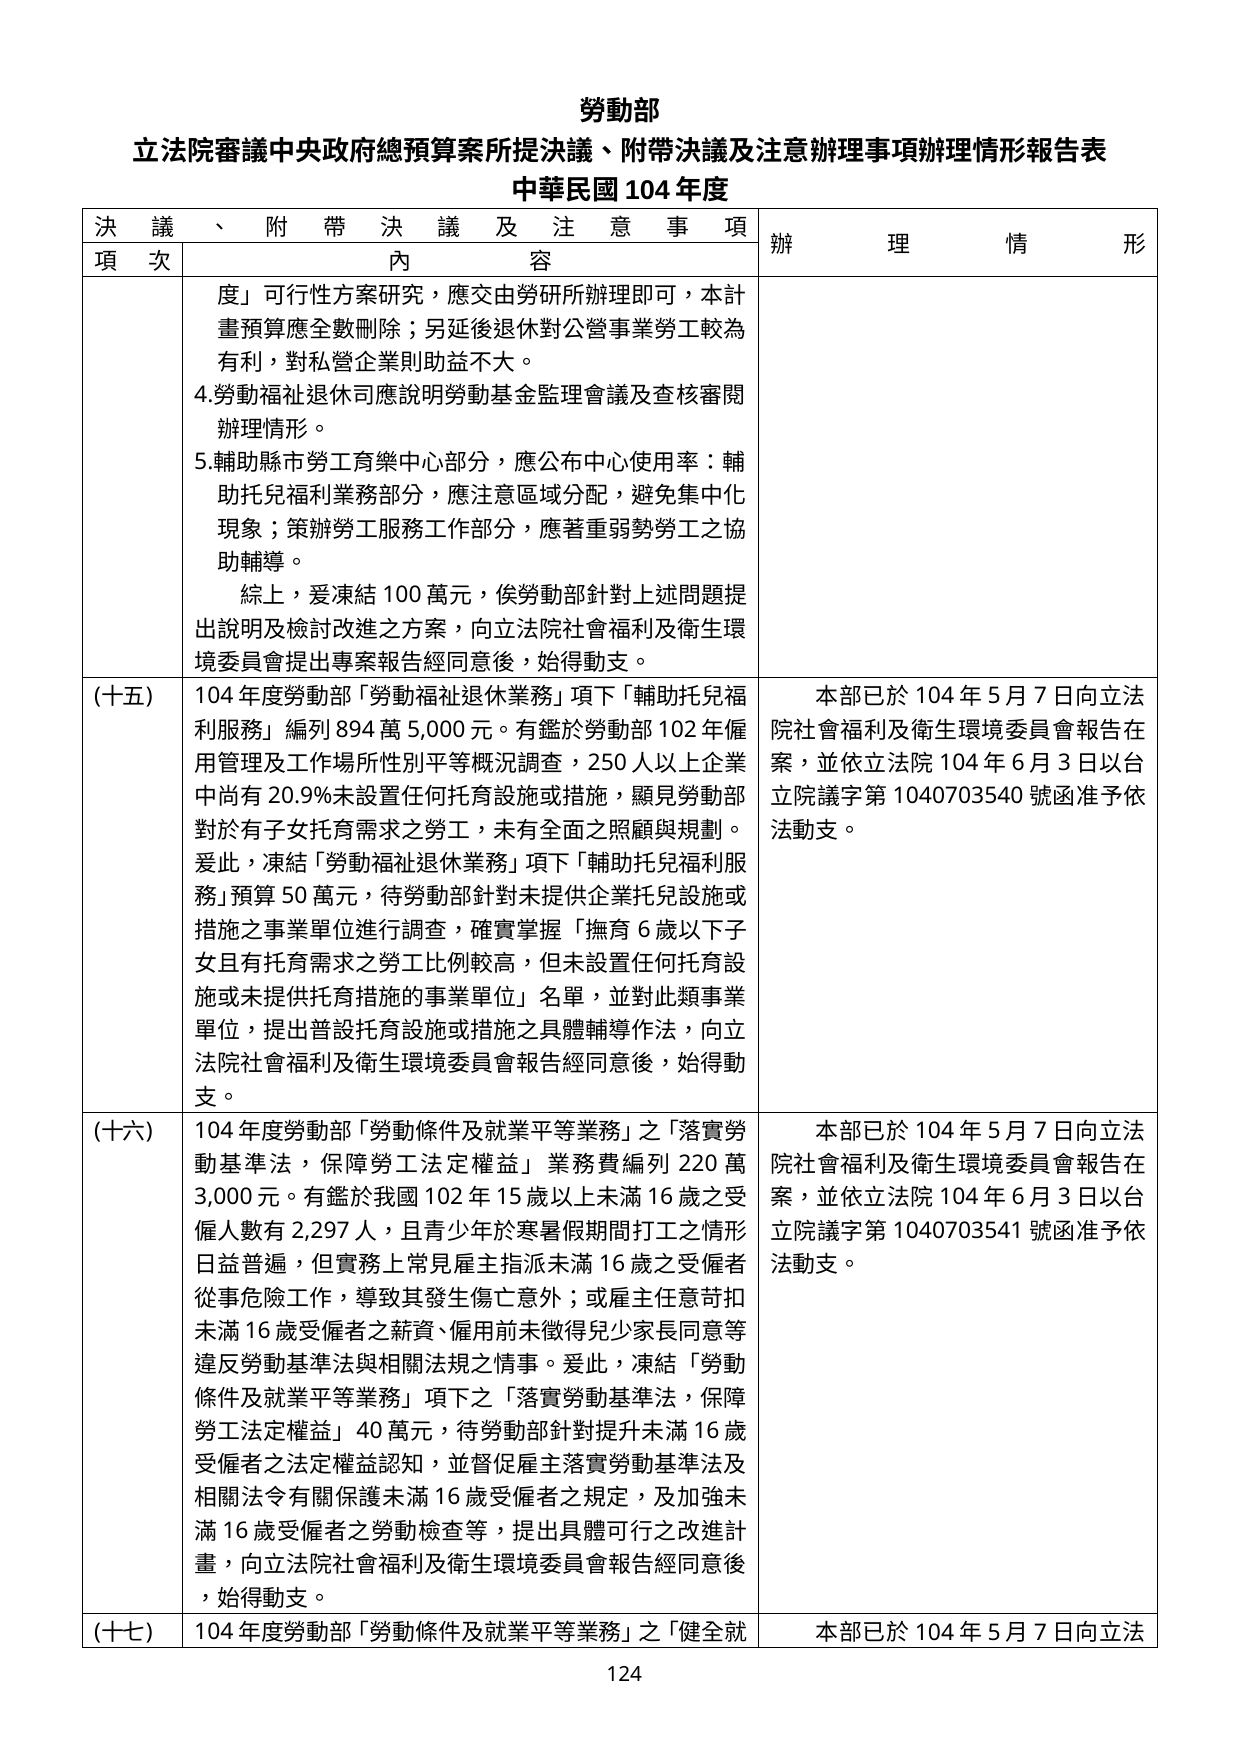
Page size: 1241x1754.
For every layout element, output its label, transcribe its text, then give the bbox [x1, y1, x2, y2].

table_cell (十五) [83, 678, 182, 1112]
table_cell 104年度勞動部「勞動條件及就業平等業務」之「落實勞動基準法，保障勞工法定權益」業務費編列220萬3,000元。有鑑於我國102年15歲以上未滿16歲之受僱人數有2,297人，且青少年於寒暑假期間打工之情形日益普遍，但實務上常見雇主指派未滿16歲之受僱者從事危險工作，導致其發生傷亡意外；或雇主任意苛扣未滿16歲受僱者之薪資、僱用前未徵得兒少家長同意等違反勞動基準法與相關法規之情事。爰此，凍結「勞動條件及就業平等業務」項下之「落實勞動基準法，保障勞工法定權益」40萬元，待勞動部針對提升未滿16歲受僱者之法定權益認知，並督促雇主落實勞動基準法及相關法令有關保護未滿16歲受僱者之規定，及加強未滿16歲受僱者之勞動檢查等，提出具體可行之改進計畫，向立法院社會福利及衛生環境委員會報告經同意後，始得動支。 [183, 1113, 758, 1613]
table_cell (十七) [83, 1614, 182, 1647]
table_cell 104年度勞動部「勞動條件及就業平等業務」之「健全就 [183, 1614, 758, 1647]
table_cell 本部已於104年5月7日向立法 [759, 1614, 1157, 1647]
table_header 決議、附帶決議及注意事項 [83, 209, 758, 242]
table_cell (十六) [83, 1113, 182, 1613]
table_cell 本部已於104年5月7日向立法院社會福利及衛生環境委員會報告在案，並依立法院104年6月3日以台立院議字第1040703541號函准予依法動支。 [759, 1113, 1157, 1613]
table_cell 104年度勞動部「勞動福祉退休業務」項下「輔助托兒福利服務」編列894萬5,000元。有鑑於勞動部102年僱用管理及工作場所性別平等概況調查，250人以上企業中尚有20.9%未設置任何托育設施或措施，顯見勞動部對於有子女托育需求之勞工，未有全面之照顧與規劃。爰此，凍結「勞動福祉退休業務」項下「輔助托兒福利服務」預算50萬元，待勞動部針對未提供企業托兒設施或措施之事業單位進行調查，確實掌握「撫育6歲以下子女且有托育需求之勞工比例較高，但未設置任何托育設施或未提供托育措施的事業單位」名單，並對此類事業單位，提出普設托育設施或措施之具體輔導作法，向立法院社會福利及衛生環境委員會報告經同意後，始得動支。 [183, 678, 758, 1112]
table_cell 項次 [83, 243, 182, 276]
table_cell 本部已於104年5月7日向立法院社會福利及衛生環境委員會報告在案，並依立法院104年6月3日以台立院議字第1040703540號函准予依法動支。 [759, 678, 1157, 1112]
table_cell 度」可行性方案研究，應交由勞研所辦理即可，本計畫預算應全數刪除；另延後退休對公營事業勞工較為有利，對私營企業則助益不大。 4.勞動福祉退休司應說明勞動基金監理會議及查核審閱辦理情形。 5.輔助縣市勞工育樂中心部分，應公布中心使用率：輔助托兒福利業務部分，應注意區域分配，避免集中化現象；策辦勞工服務工作部分，應著重弱勢勞工之協助輔導。 綜上，爰凍結100萬元，俟勞動部針對上述問題提出說明及檢討改進之方案，向立法院社會福利及衛生環境委員會提出專案報告經同意後，始得動支。 [183, 277, 758, 677]
table_cell 內 容 [183, 243, 758, 276]
table_cell [83, 277, 182, 677]
table_header 辦理情形 [759, 209, 1157, 276]
table_cell [759, 277, 1157, 677]
